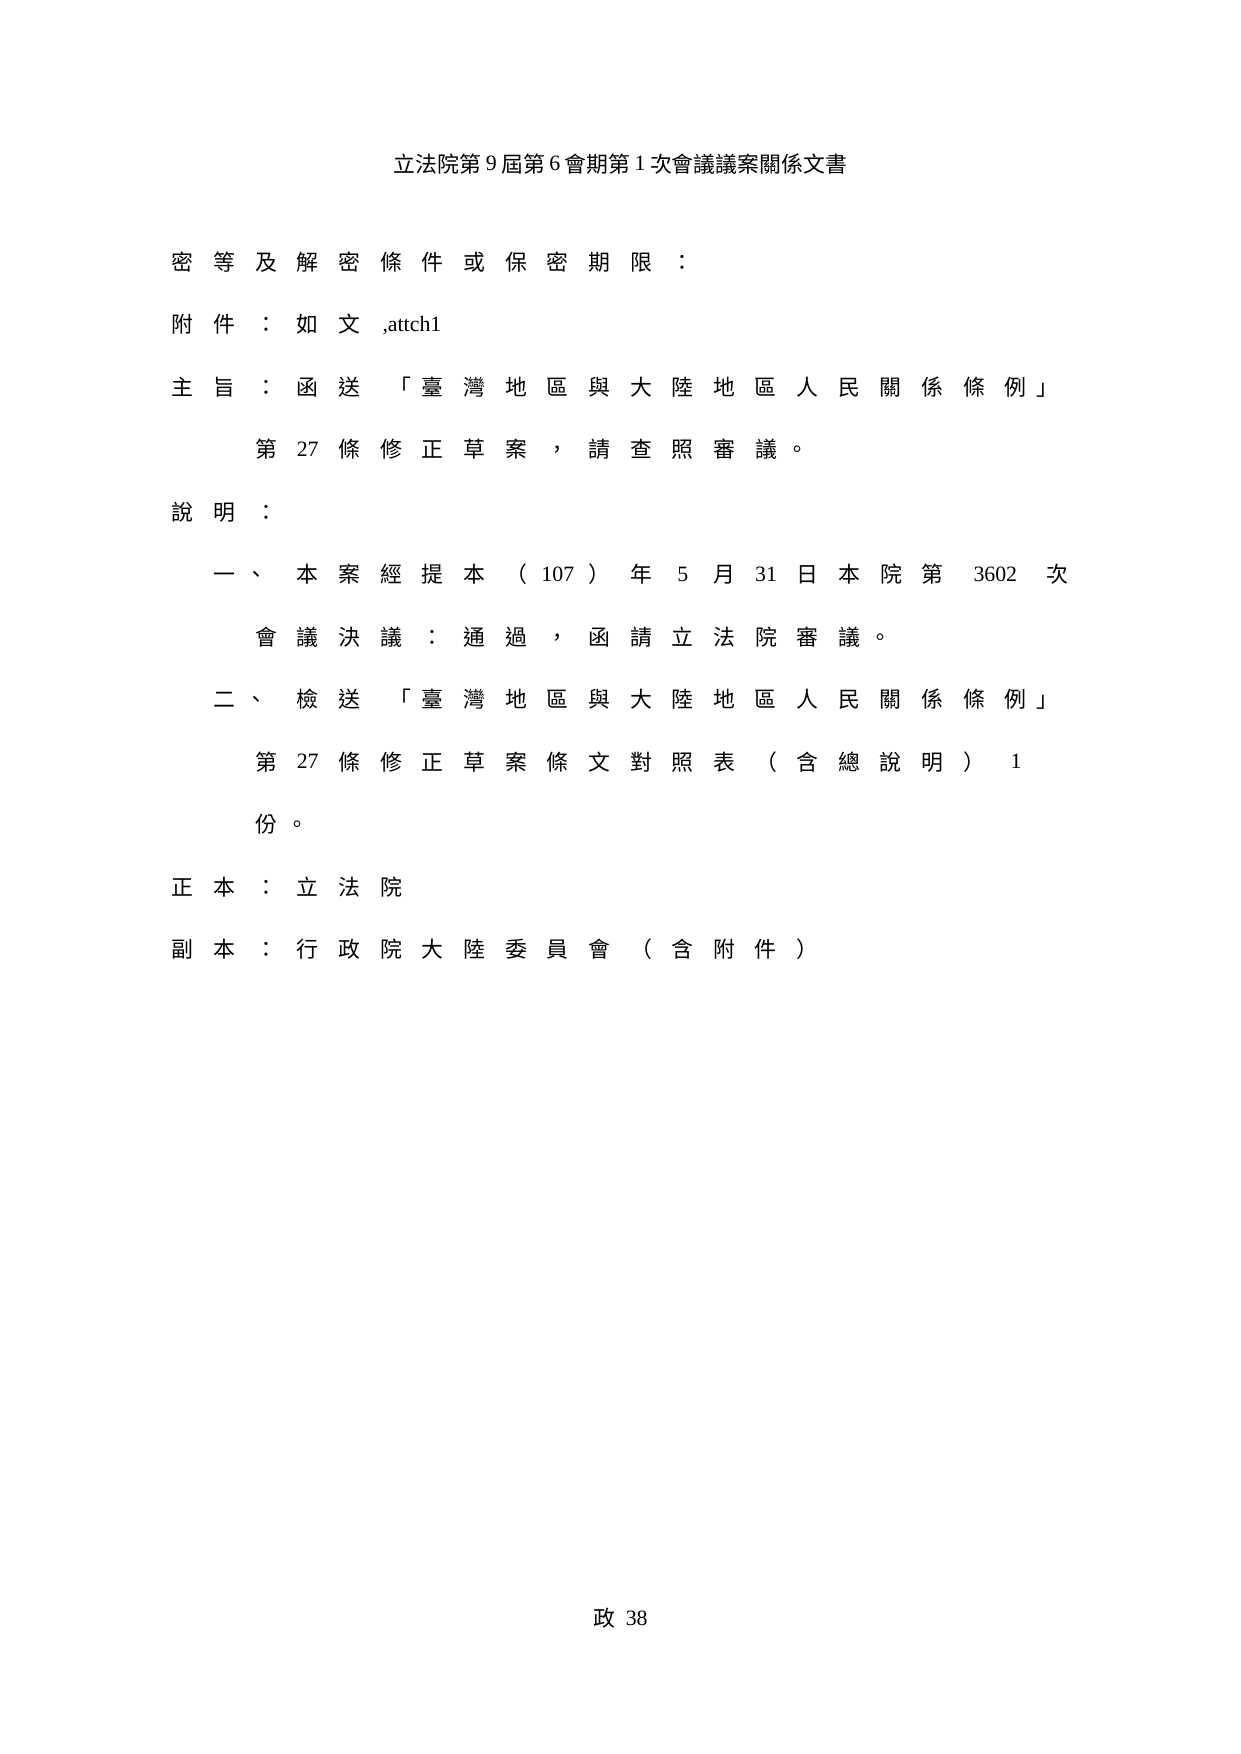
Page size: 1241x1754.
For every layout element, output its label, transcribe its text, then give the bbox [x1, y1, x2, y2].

text 主旨：函送「臺灣地區與大陸地區人民關係條例」第27條修正草案，請查照審議。 [162, 344, 1078, 469]
text 密等及解密條件或保密期限： [162, 219, 1078, 281]
text 說明： [162, 469, 1078, 531]
text 附件：如文,attch1 [162, 281, 1078, 344]
text 副本：行政院大陸委員會（含附件） [162, 906, 1078, 969]
text 二、檢送「臺灣地區與大陸地區人民關係條例」第27條修正草案條文對照表（含總說明）1份。 [184, 656, 1078, 844]
text 正本：立法院 [162, 844, 1078, 906]
text 一、本案經提本（107）年5月31日本院第3602次會議決議：通過，函請立法院審議。 [184, 531, 1078, 656]
